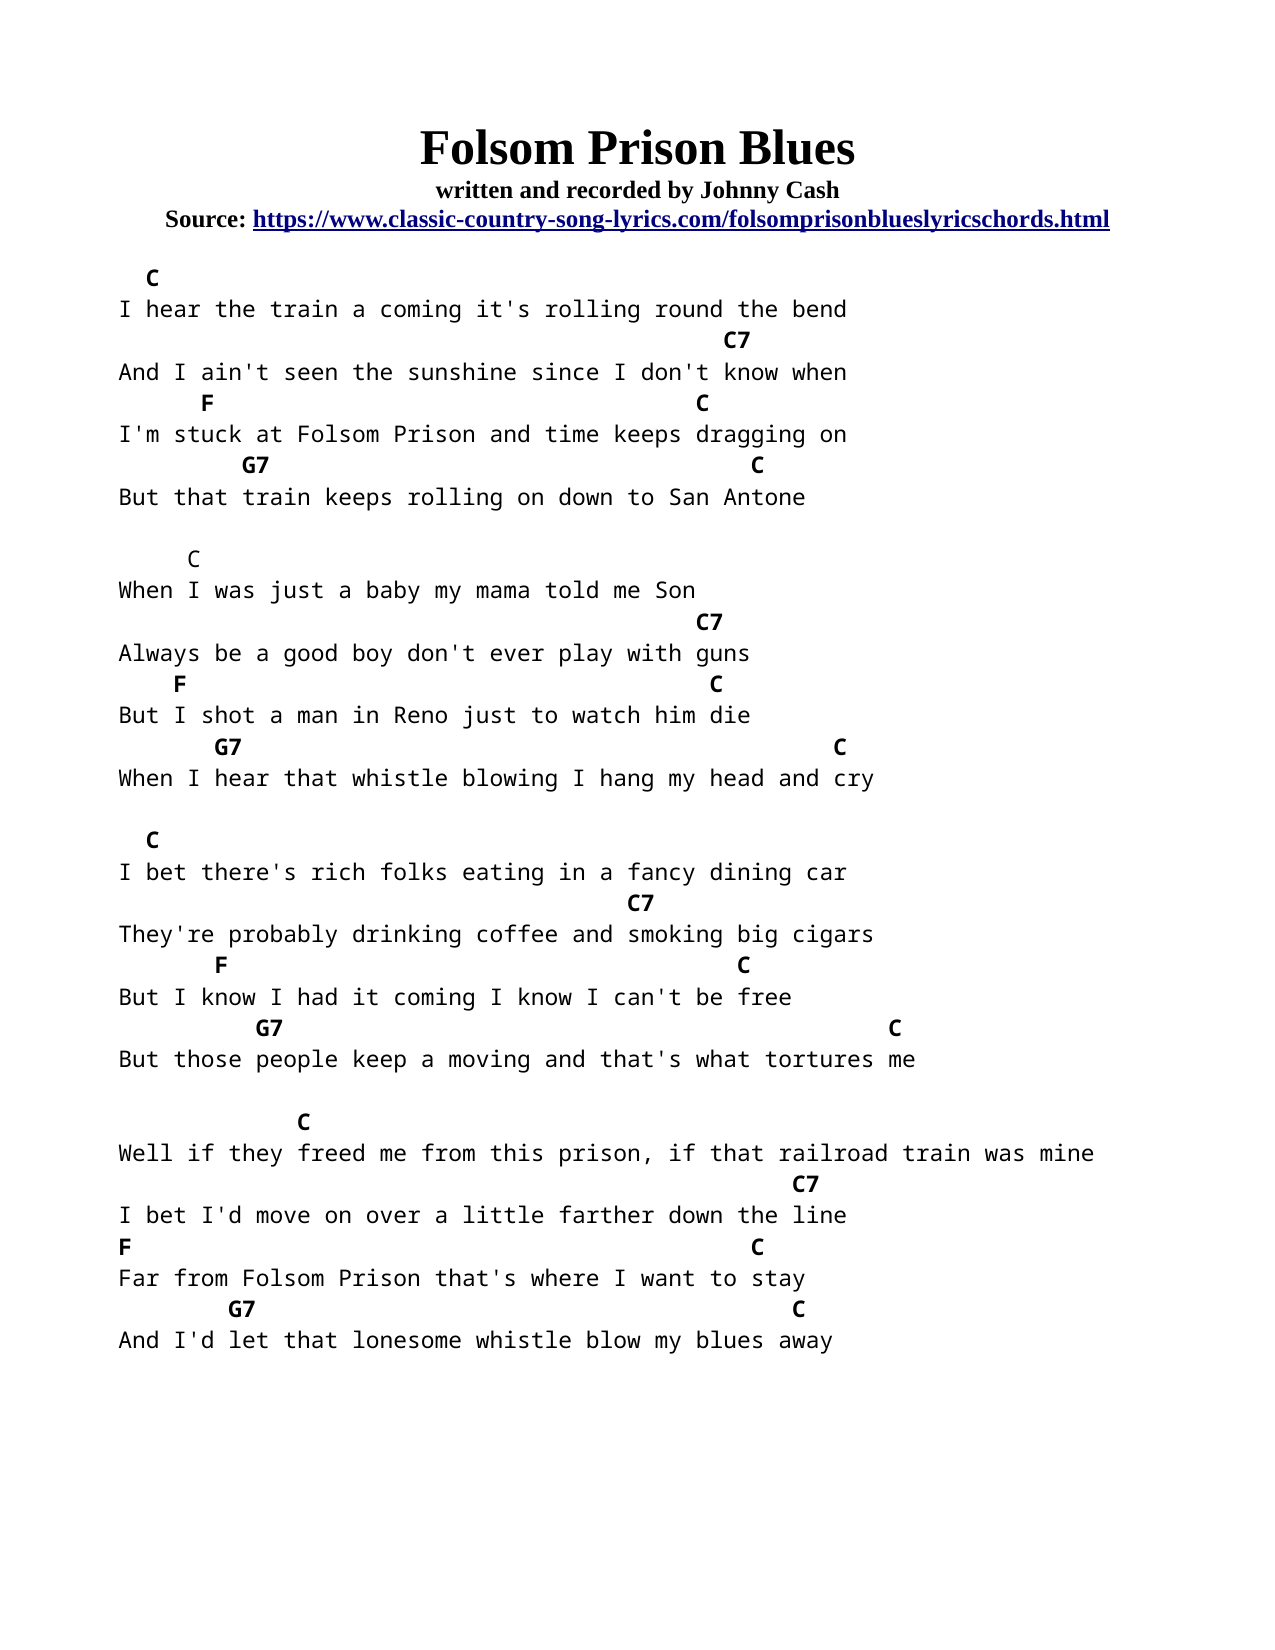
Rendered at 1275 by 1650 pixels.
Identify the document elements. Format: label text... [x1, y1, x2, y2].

text And I ain't seen the sunshine since I don't know when [118, 356, 1157, 387]
text C7 [118, 324, 1157, 356]
text But those people keep a moving and that's what tortures me [118, 1043, 1157, 1074]
text And I'd let that lonesome whistle blow my blues away [118, 1324, 1157, 1356]
text Folsom Prison Blues [118, 118, 1157, 176]
text When I was just a baby my mama told me Son [118, 574, 1157, 606]
text But I know I had it coming I know I can't be free [118, 981, 1157, 1012]
text F C [118, 668, 1157, 699]
text G7 C [118, 1293, 1157, 1324]
text Well if they freed me from this prison, if that railroad train was mine [118, 1137, 1157, 1168]
text F C [118, 387, 1157, 418]
text When I hear that whistle blowing I hang my head and cry [118, 762, 1157, 793]
text C [118, 824, 1157, 856]
text written and recorded by Johnny Cash [118, 176, 1157, 204]
text Source: https://www.classic-country-song-lyrics.com/folsomprisonblueslyricschords.html [118, 204, 1157, 233]
text I hear the train a coming it's rolling round the bend [118, 293, 1157, 324]
text G7 C [118, 1012, 1157, 1043]
text C7 [118, 1168, 1157, 1199]
text But I shot a man in Reno just to watch him die [118, 699, 1157, 731]
text I bet I'd move on over a little farther down the line [118, 1199, 1157, 1231]
text They're probably drinking coffee and smoking big cigars [118, 918, 1157, 949]
text C [118, 1106, 1157, 1137]
text But that train keeps rolling on down to San Antone [118, 481, 1157, 512]
text Far from Folsom Prison that's where I want to stay [118, 1262, 1157, 1293]
text G7 C [118, 449, 1157, 481]
text F C [118, 949, 1157, 981]
text G7 C [118, 731, 1157, 762]
text Always be a good boy don't ever play with guns [118, 637, 1157, 668]
text C7 [118, 887, 1157, 918]
text F C [118, 1231, 1157, 1262]
text C [118, 262, 1157, 293]
text I'm stuck at Folsom Prison and time keeps dragging on [118, 418, 1157, 449]
text C [118, 543, 1157, 574]
text C7 [118, 606, 1157, 637]
text I bet there's rich folks eating in a fancy dining car [118, 856, 1157, 887]
